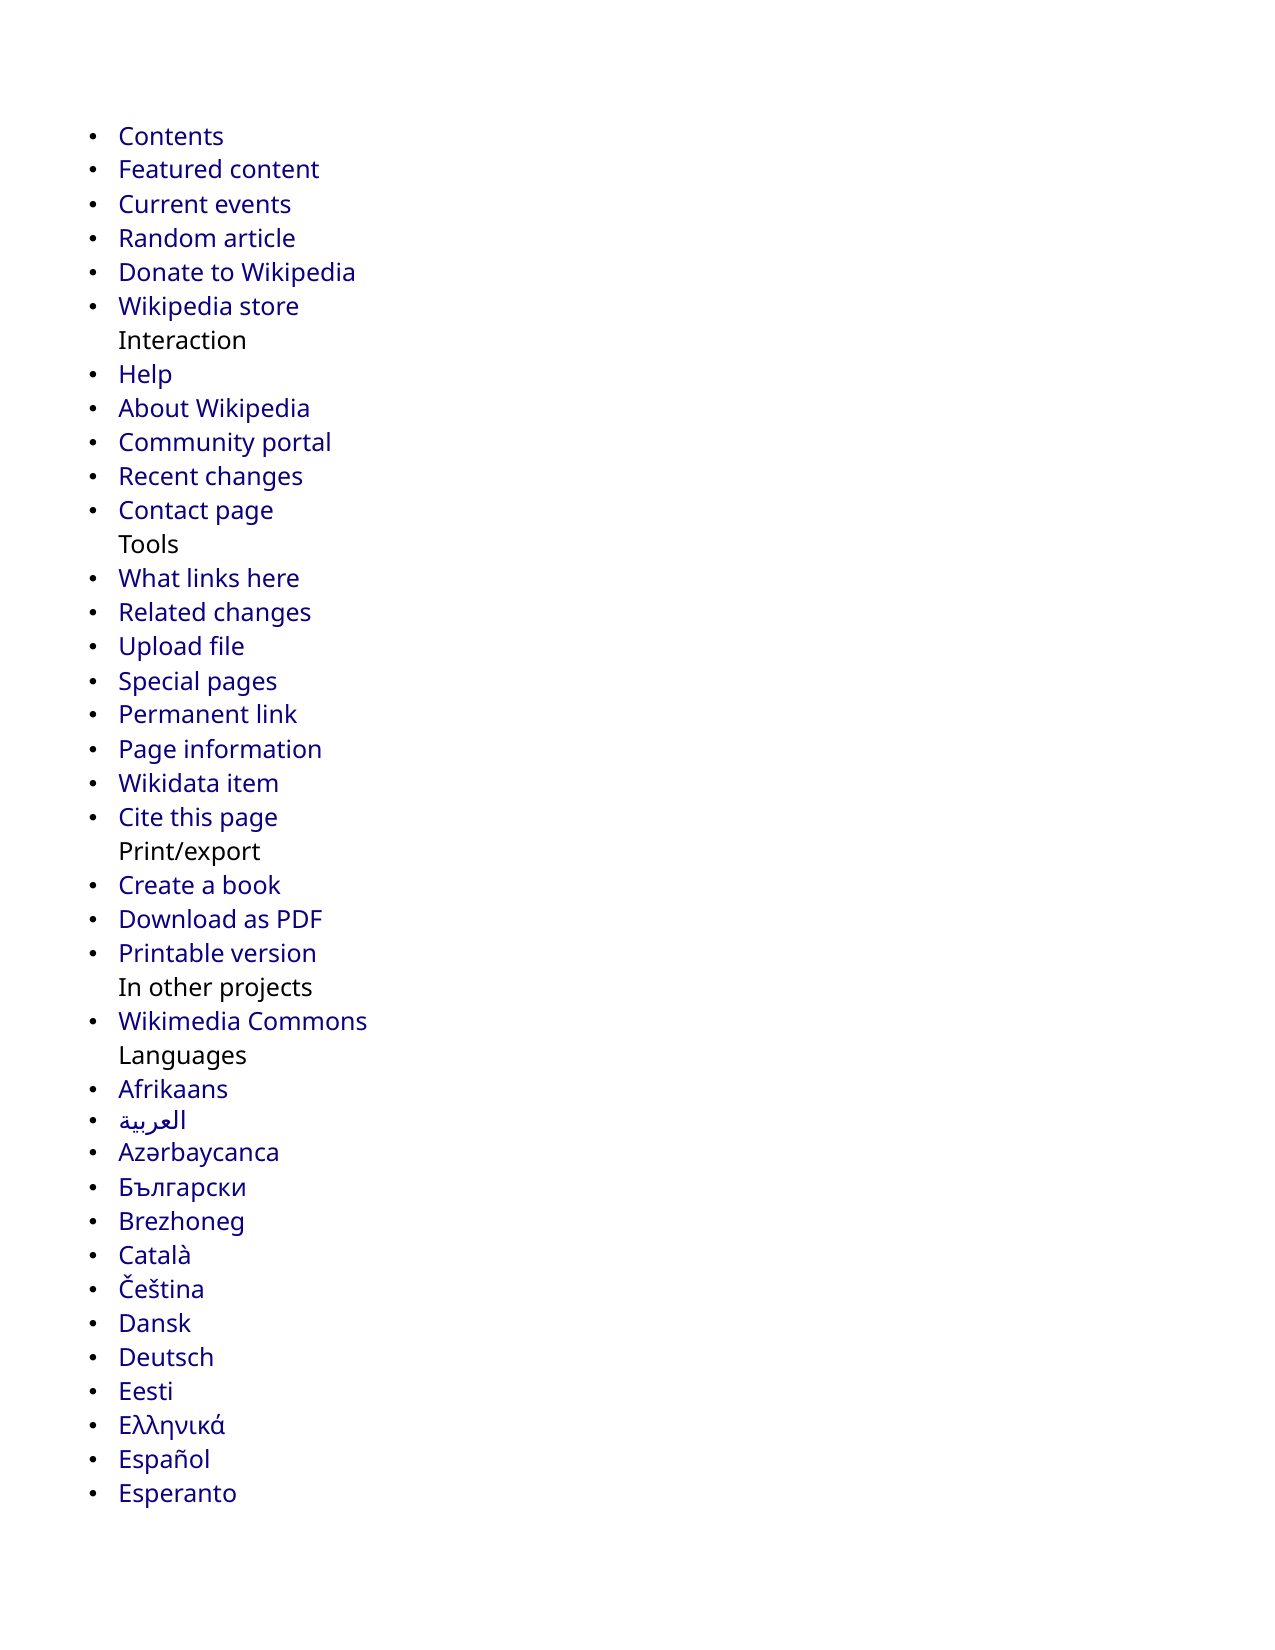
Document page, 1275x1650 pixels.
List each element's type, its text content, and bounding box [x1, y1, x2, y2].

list Permanent link [118, 697, 1157, 731]
list Random article [118, 220, 1157, 254]
list Wikipedia store [118, 288, 1157, 322]
list Current events [118, 186, 1157, 220]
list Help [118, 357, 1157, 391]
list Wikidata item [118, 765, 1157, 799]
subtitle Interaction [118, 322, 1157, 357]
list Deutsch [118, 1339, 1157, 1373]
list Download as PDF [118, 902, 1157, 936]
list Български [118, 1169, 1157, 1203]
list Create a book [118, 867, 1157, 902]
list About Wikipedia [118, 391, 1157, 425]
list Featured content [118, 152, 1157, 186]
list Upload file [118, 629, 1157, 663]
list Català [118, 1237, 1157, 1271]
subtitle Languages [118, 1038, 1157, 1072]
list Page information [118, 731, 1157, 765]
subtitle Print/export [118, 833, 1157, 867]
list What links here [118, 561, 1157, 595]
list Esperanto [118, 1476, 1157, 1510]
list Čeština [118, 1271, 1157, 1305]
list Afrikaans [118, 1072, 1157, 1106]
list Cite this page [118, 799, 1157, 833]
list Ελληνικά [118, 1408, 1157, 1442]
list Donate to Wikipedia [118, 254, 1157, 288]
list Related changes [118, 595, 1157, 629]
list Azərbaycanca [118, 1135, 1157, 1169]
subtitle In other projects [118, 970, 1157, 1004]
list Contents [118, 118, 1157, 152]
list Recent changes [118, 459, 1157, 493]
list Español [118, 1442, 1157, 1476]
list Dansk [118, 1305, 1157, 1339]
list Eesti [118, 1373, 1157, 1408]
list Wikimedia Commons [118, 1004, 1157, 1038]
subtitle Tools [118, 527, 1157, 561]
list Contact page [118, 493, 1157, 527]
list العربية [118, 1106, 1157, 1135]
list Community portal [118, 425, 1157, 459]
list Printable version [118, 936, 1157, 970]
list Special pages [118, 663, 1157, 697]
list Brezhoneg [118, 1203, 1157, 1237]
